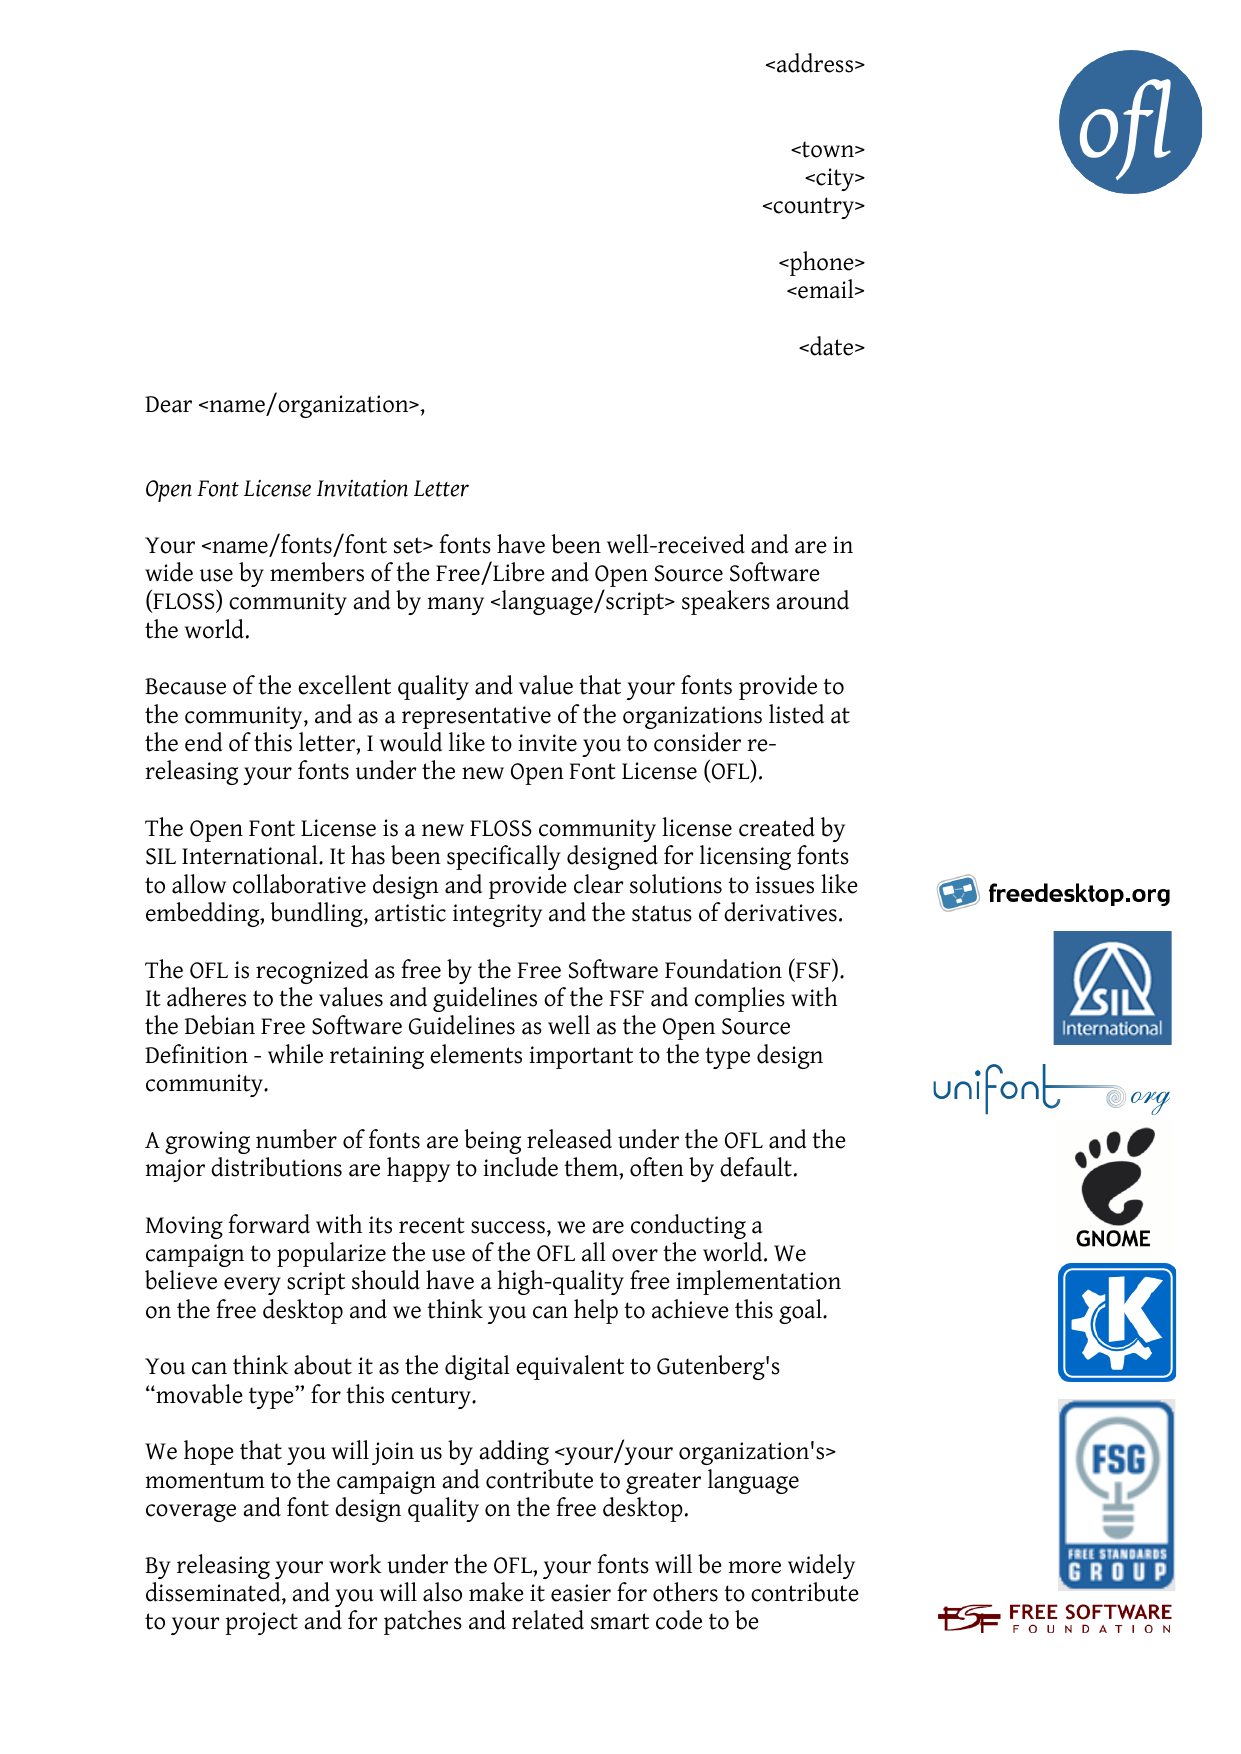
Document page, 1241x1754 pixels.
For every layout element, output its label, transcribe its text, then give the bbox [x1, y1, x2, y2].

text We hope that you will join us by adding <your/your organization's> momentum to the campaign and contribute to greater language coverage and font design quality on the free desktop. [145, 1438, 865, 1523]
text By releasing your work under the OFL, your fonts will be more widely disseminated, and you will also make it easier for others to contribute to your project and for patches and related smart code to be [145, 1552, 865, 1637]
text Dear <name/organization>, [145, 391, 865, 419]
picture [936, 874, 1173, 914]
text <address> [145, 51, 865, 79]
text Because of the excellent quality and value that your fonts provide to the community, and as a representative of the organizations listed at the end of this letter, I would like to invite you to consider re-releasing your fonts under the new Open Font License (OFL). [145, 673, 865, 787]
text <country> [145, 192, 865, 221]
picture [1053, 931, 1172, 1045]
picture [1058, 1399, 1176, 1591]
text <town> [145, 136, 865, 164]
text You can think about it as the digital equivalent to Gutenberg's “movable type” for this century. [145, 1353, 865, 1410]
picture [933, 1064, 1170, 1115]
text <city> [145, 164, 865, 192]
text Your <name/fonts/font set> fonts have been well-received and are in wide use by members of the Free/Libre and Open Source Software (FLOSS) community and by many <language/script> speakers around the world. [145, 532, 865, 645]
picture [1058, 1263, 1177, 1382]
text Moving forward with its recent success, we are conducting a campaign to popularize the use of the OFL all over the world. We believe every script should have a high-quality free implementation on the free desktop and we think you can help to achieve this goal. [145, 1212, 865, 1325]
picture [1059, 50, 1203, 194]
text The OFL is recognized as free by the Free Software Foundation (FSF). It adheres to the values and guidelines of the FSF and complies with the Debian Free Software Guidelines as well as the Open Source Definition - while retaining elements important to the type design community. [145, 957, 865, 1098]
picture [936, 1600, 1173, 1635]
text A growing number of fonts are being released under the OFL and the major distributions are happy to include them, often by default. [145, 1127, 865, 1183]
picture [1054, 1121, 1173, 1256]
text The Open Font License is a new FLOSS community license created by SIL International. It has been specifically designed for licensing fonts to allow collaborative design and provide clear solutions to issues like embedding, bundling, artistic integrity and the status of derivatives. [145, 815, 865, 928]
